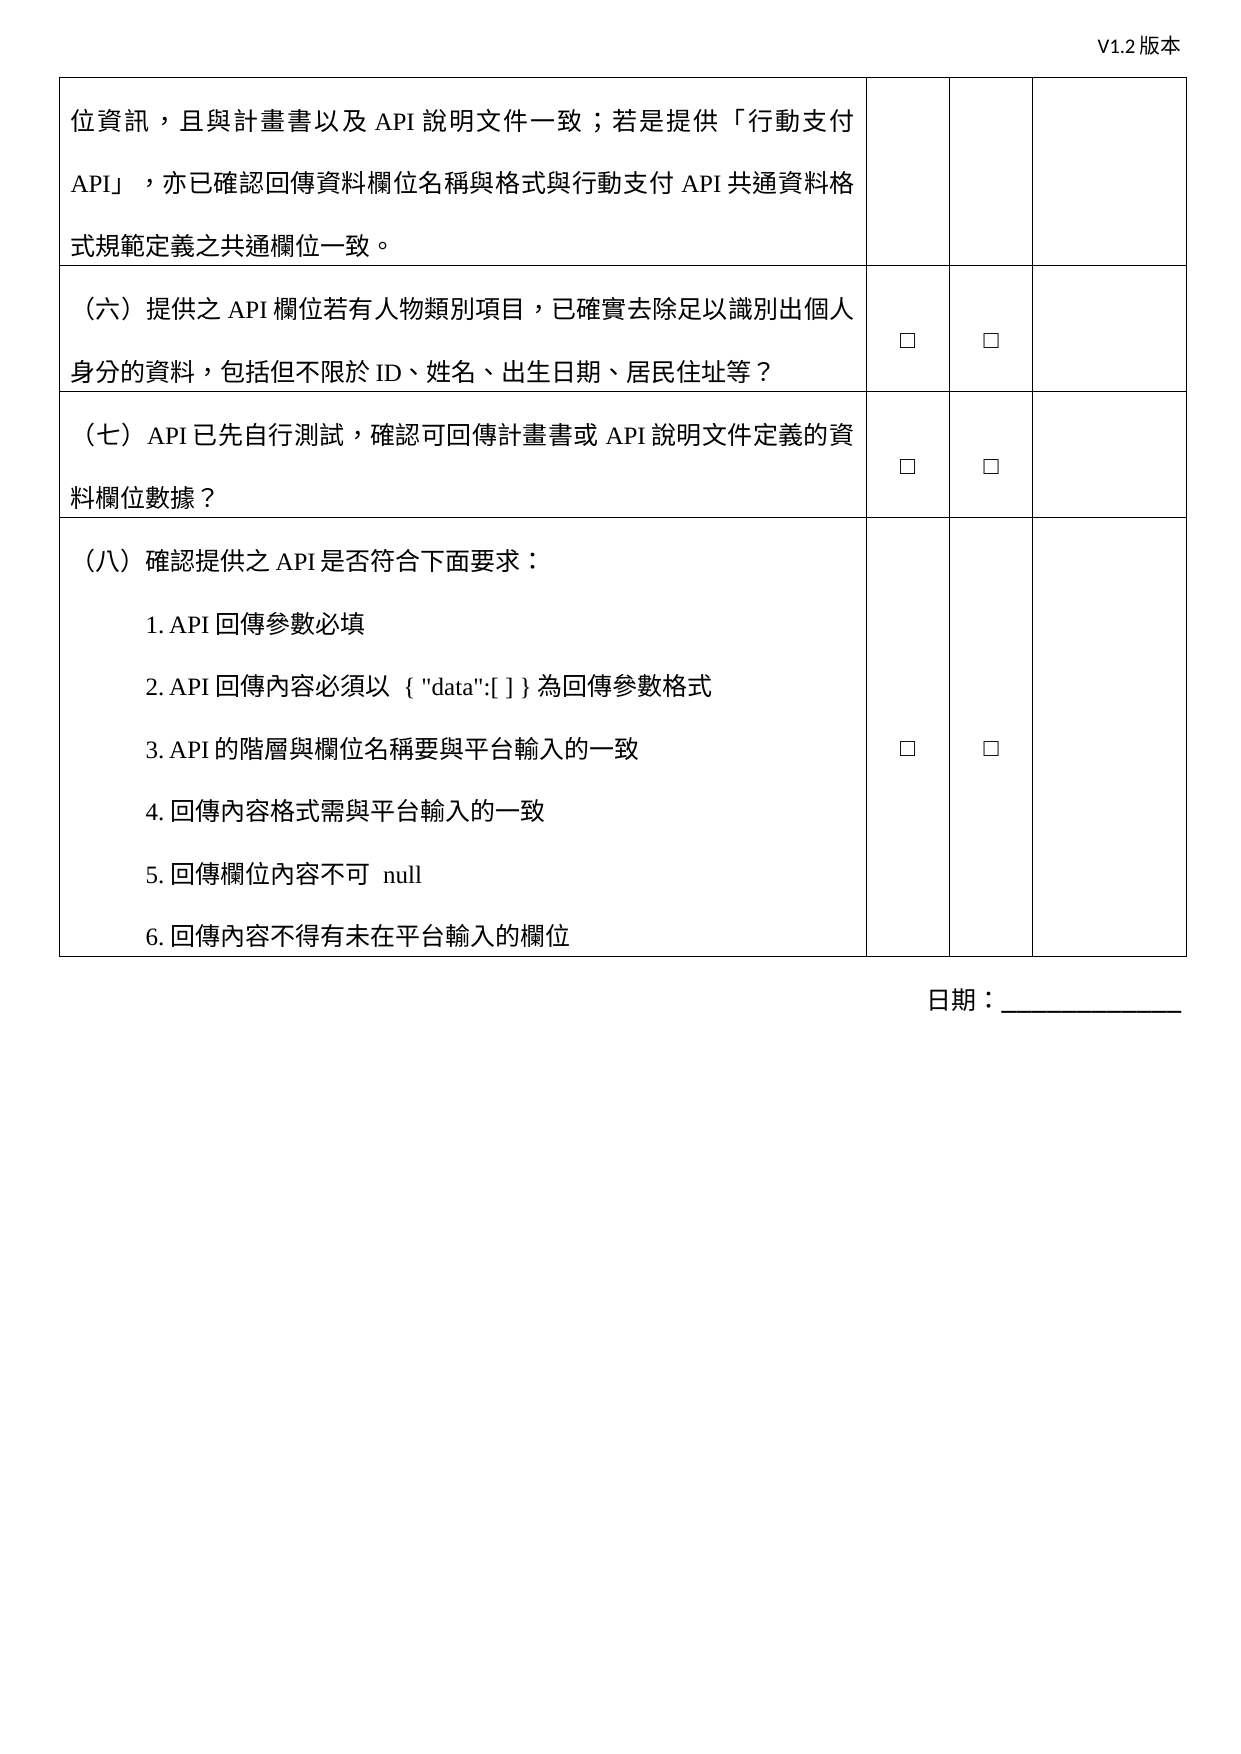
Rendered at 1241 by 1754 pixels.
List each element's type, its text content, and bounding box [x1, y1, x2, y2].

table_cell [1033, 518, 1186, 956]
table_cell □ [867, 266, 949, 391]
text 日期：____________ [59, 957, 1181, 1019]
table_cell （六）提供之API欄位若有人物類別項目，已確實去除足以識別出個人身分的資料，包括但不限於ID、姓名、出生日期、居民住址等？ [60, 266, 866, 391]
table_cell （八）確認提供之API是否符合下面要求： 1. API 回傳參數必填 2. API 回傳內容必須以 { "data":[ ] } 為回傳參數格式 3. API的階層與欄位名稱要與平台輸入的一致 4. 回傳內容格式需與平台輸入的一致 5. 回傳欄位內容不可 null 6. 回傳內容不得有未在平台輸入的欄位 [60, 518, 866, 956]
table_cell [867, 78, 949, 265]
table_cell [950, 78, 1032, 265]
table_cell □ [950, 266, 1032, 391]
table_cell [1033, 78, 1186, 265]
table_cell □ [867, 392, 949, 517]
table_cell 位資訊，且與計畫書以及API說明文件一致；若是提供「行動支付API」，亦已確認回傳資料欄位名稱與格式與行動支付API共通資料格式規範定義之共通欄位一致。 [60, 78, 866, 265]
table_cell □ [950, 518, 1032, 956]
table_cell □ [950, 392, 1032, 517]
table_cell [1033, 266, 1186, 391]
table_cell □ [867, 518, 949, 956]
table_cell [1033, 392, 1186, 517]
table_cell （七）API已先自行測試，確認可回傳計畫書或API說明文件定義的資料欄位數據？ [60, 392, 866, 517]
